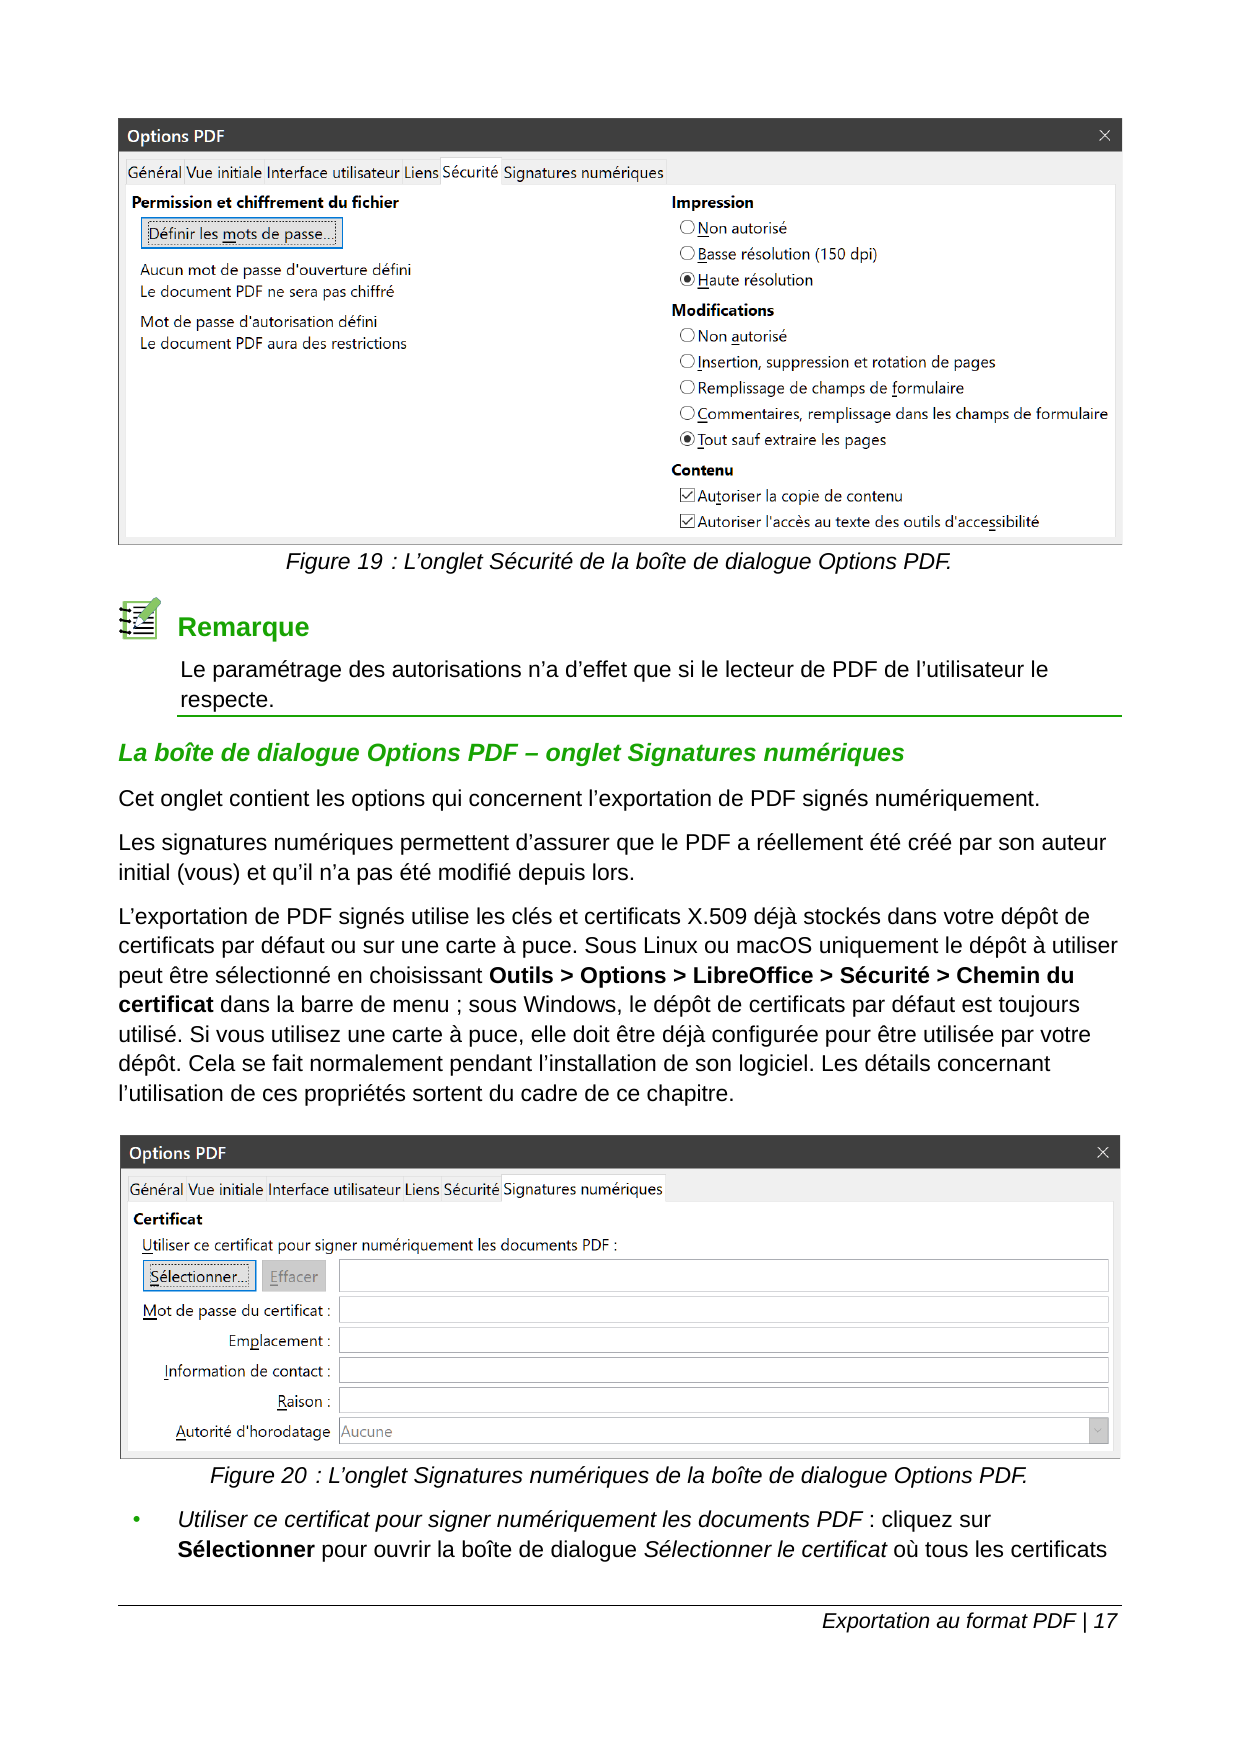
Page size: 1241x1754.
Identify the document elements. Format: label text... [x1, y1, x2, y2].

text Figure 19 : L’onglet Sécurité de la boîte de dialogue Options PDF. [118, 545, 1122, 574]
picture [120, 1135, 1121, 1459]
text Le paramétrage des autorisations n’a d’effet que si le lecteur de PDF de l’utilisateur le respecte. [177, 650, 1122, 715]
text Les signatures numériques permettent d’assurer que le PDF a réellement été créé par son auteur initial (vous) et qu’il n’a pas été modifié depuis lors. [118, 826, 1122, 885]
text L’exportation de PDF signés utilise les clés et certificats X.509 déjà stockés dans votre dépôt de certificats par défaut ou sur une carte à puce. Sous Linux ou macOS uniquement le dépôt à utiliser peut être sélectionné en choisissant Outils > Options > LibreOffice > Sécurité > Chemin du certificat dans la barre de menu ; sous Windows, le dépôt de certificats par défaut est toujours utilisé. Si vous utilisez une carte à puce, elle doit être déjà configurée pour être utilisée par votre dépôt. Cela se fait normalement pendant l’installation de son logiciel. Les détails concernant l’utilisation de ces propriétés sortent du cadre de ce chapitre. [118, 899, 1122, 1106]
list Remarque [118, 596, 1122, 643]
text Figure 20 : L’onglet Signatures numériques de la boîte de dialogue Options PDF. [118, 1459, 1122, 1488]
picture [118, 118, 1123, 545]
list Utiliser ce certificat pour signer numériquement les documents PDF : cliquez sur Sélectionner pour ouvrir la boîte de dialogue Sélectionner le certificat où tous les certificats [133, 1503, 1122, 1562]
text Cet onglet contient les options qui concernent l’exportation de PDF signés numériquement. [118, 782, 1122, 811]
